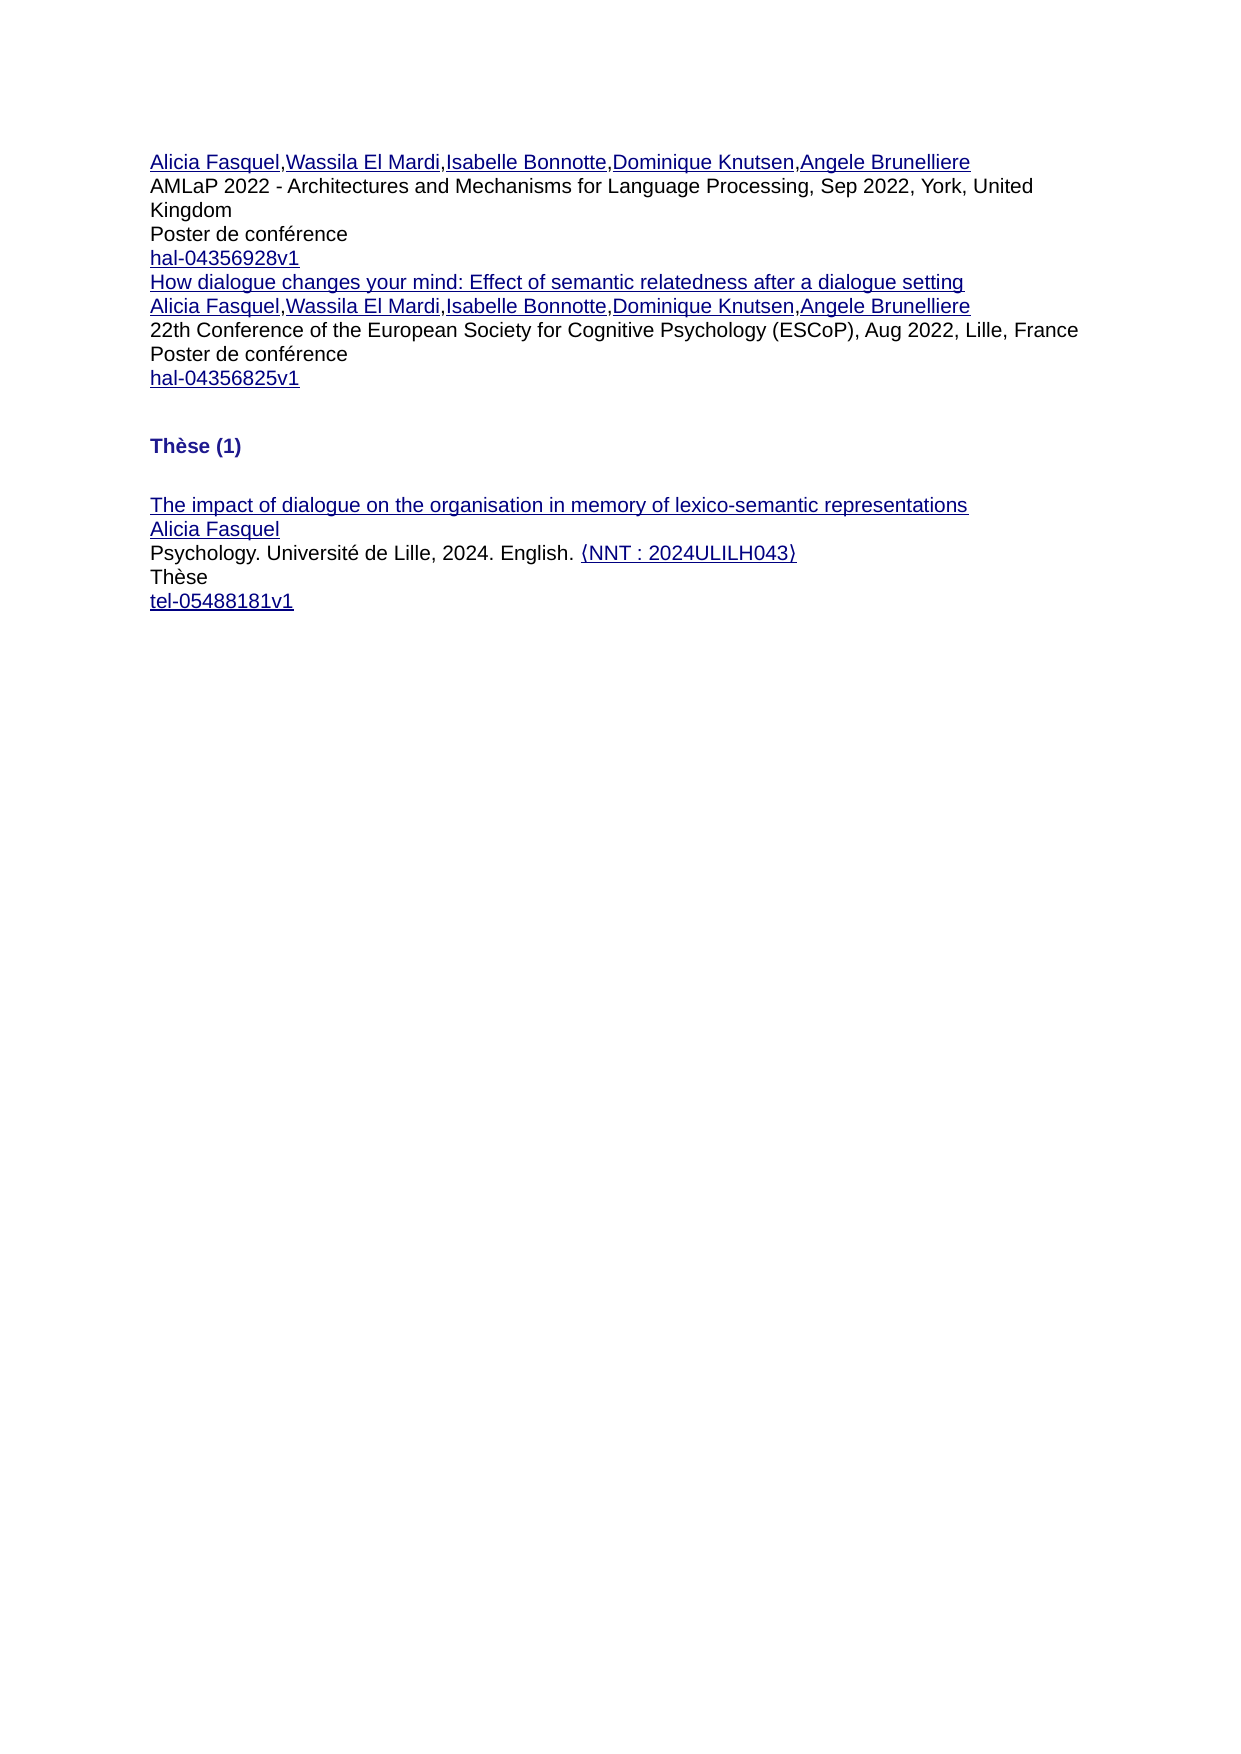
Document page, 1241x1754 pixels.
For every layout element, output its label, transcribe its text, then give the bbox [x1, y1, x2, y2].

table_cell Alicia Fasquel,Wassila El Mardi,Isabelle Bonnotte,Dominique Knutsen,Angele Brunelliere AMLaP 2022 - Architectures and Mechanisms for Language Processing, Sep 2022, York, United Kingdom Poster de conférence hal-04356928v1 [150, 150, 1090, 270]
subtitle Thèse (1) [150, 434, 1090, 458]
table_cell How dialogue changes your mind: Effect of semantic relatedness after a dialogue setting Alicia Fasquel,Wassila El Mardi,Isabelle Bonnotte,Dominique Knutsen,Angele Brunelliere 22th Conference of the European Society for Cognitive Psychology (ESCoP), Aug 2022, Lille, France Poster de conférence hal-04356825v1 [150, 270, 1090, 389]
table_header The impact of dialogue on the organisation in memory of lexico-semantic representations Alicia Fasquel Psychology. Université de Lille, 2024. English. ⟨NNT : 2024ULILH043⟩ Thèse tel-05488181v1 [150, 493, 1090, 612]
